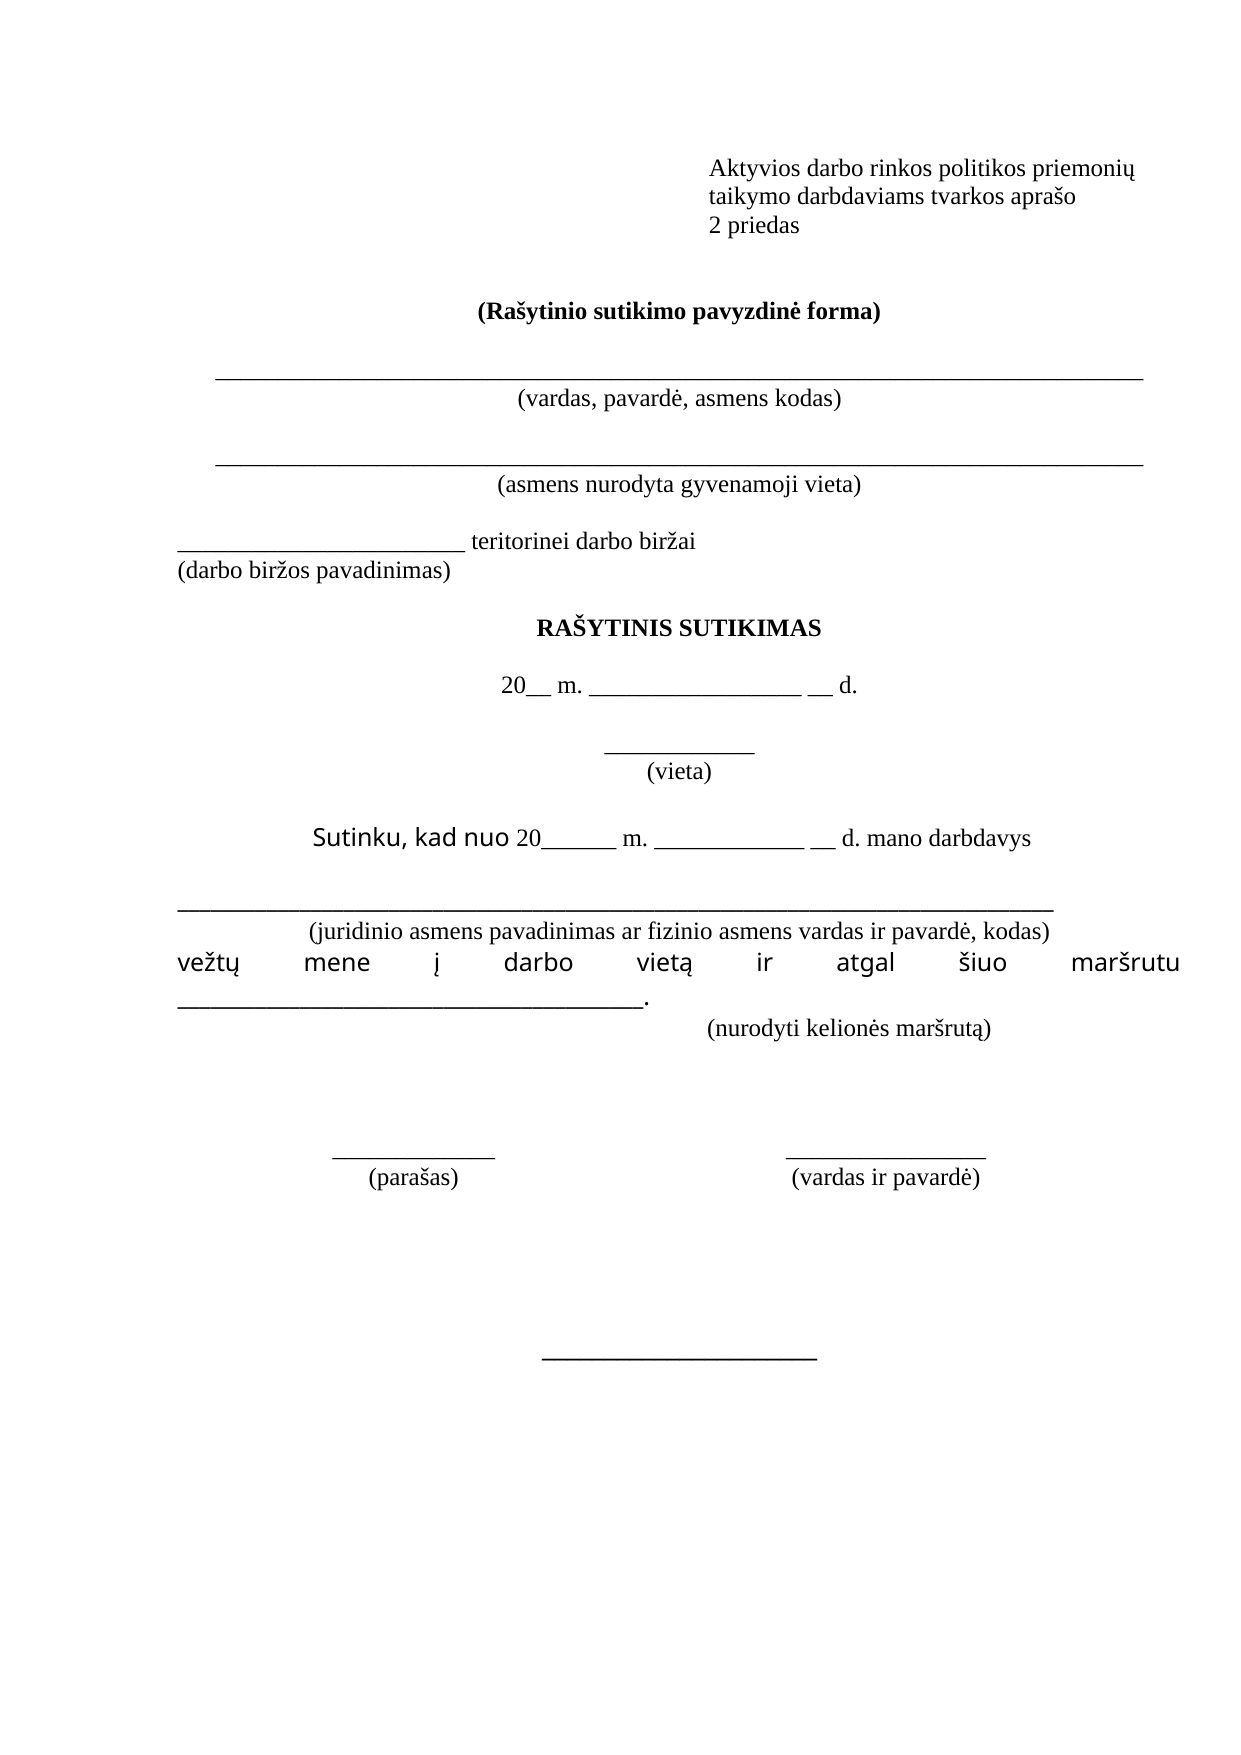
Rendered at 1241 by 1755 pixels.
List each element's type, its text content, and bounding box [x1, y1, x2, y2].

table_header ________________ (vardas ir pavardė) [650, 1133, 1122, 1191]
text RAŠYTINIS SUTIKIMAS [177, 613, 1181, 641]
text 20__ m. _________________ __ d. [177, 670, 1181, 699]
text _______________________ teritorinei darbo biržai [177, 526, 1181, 555]
text Aktyvios darbo rinkos politikos priemonių [709, 153, 1181, 181]
text ______________________ [177, 1334, 1181, 1363]
text vežtų mene į darbo vietą ir atgal šiuo maršrutu __________________________________________. [177, 945, 1181, 1013]
text (Rašytinio sutikimo pavyzdinė forma) [177, 296, 1181, 325]
text (vardas, pavardė, asmens kodas) [177, 383, 1181, 411]
text (juridinio asmens pavadinimas ar fizinio asmens vardas ir pavardė, kodas) [177, 916, 1181, 945]
text (asmens nurodyta gyvenamoji vieta) [177, 469, 1181, 498]
text taikymo darbdaviams tvarkos aprašo [709, 181, 1181, 210]
table_header _____________ (parašas) [177, 1133, 649, 1191]
text ____________ [177, 728, 1181, 756]
text 2 priedas [709, 210, 1181, 239]
text (nurodyti kelionės maršrutą) [177, 1013, 1181, 1042]
text _______________________________________________________________________________ [177, 882, 1181, 916]
text (vieta) [177, 756, 1181, 785]
text Sutinku, kad nuo 20______ m. ____________ __ d. mano darbdavys [177, 819, 1181, 853]
text (darbo biržos pavadinimas) [177, 555, 1181, 584]
